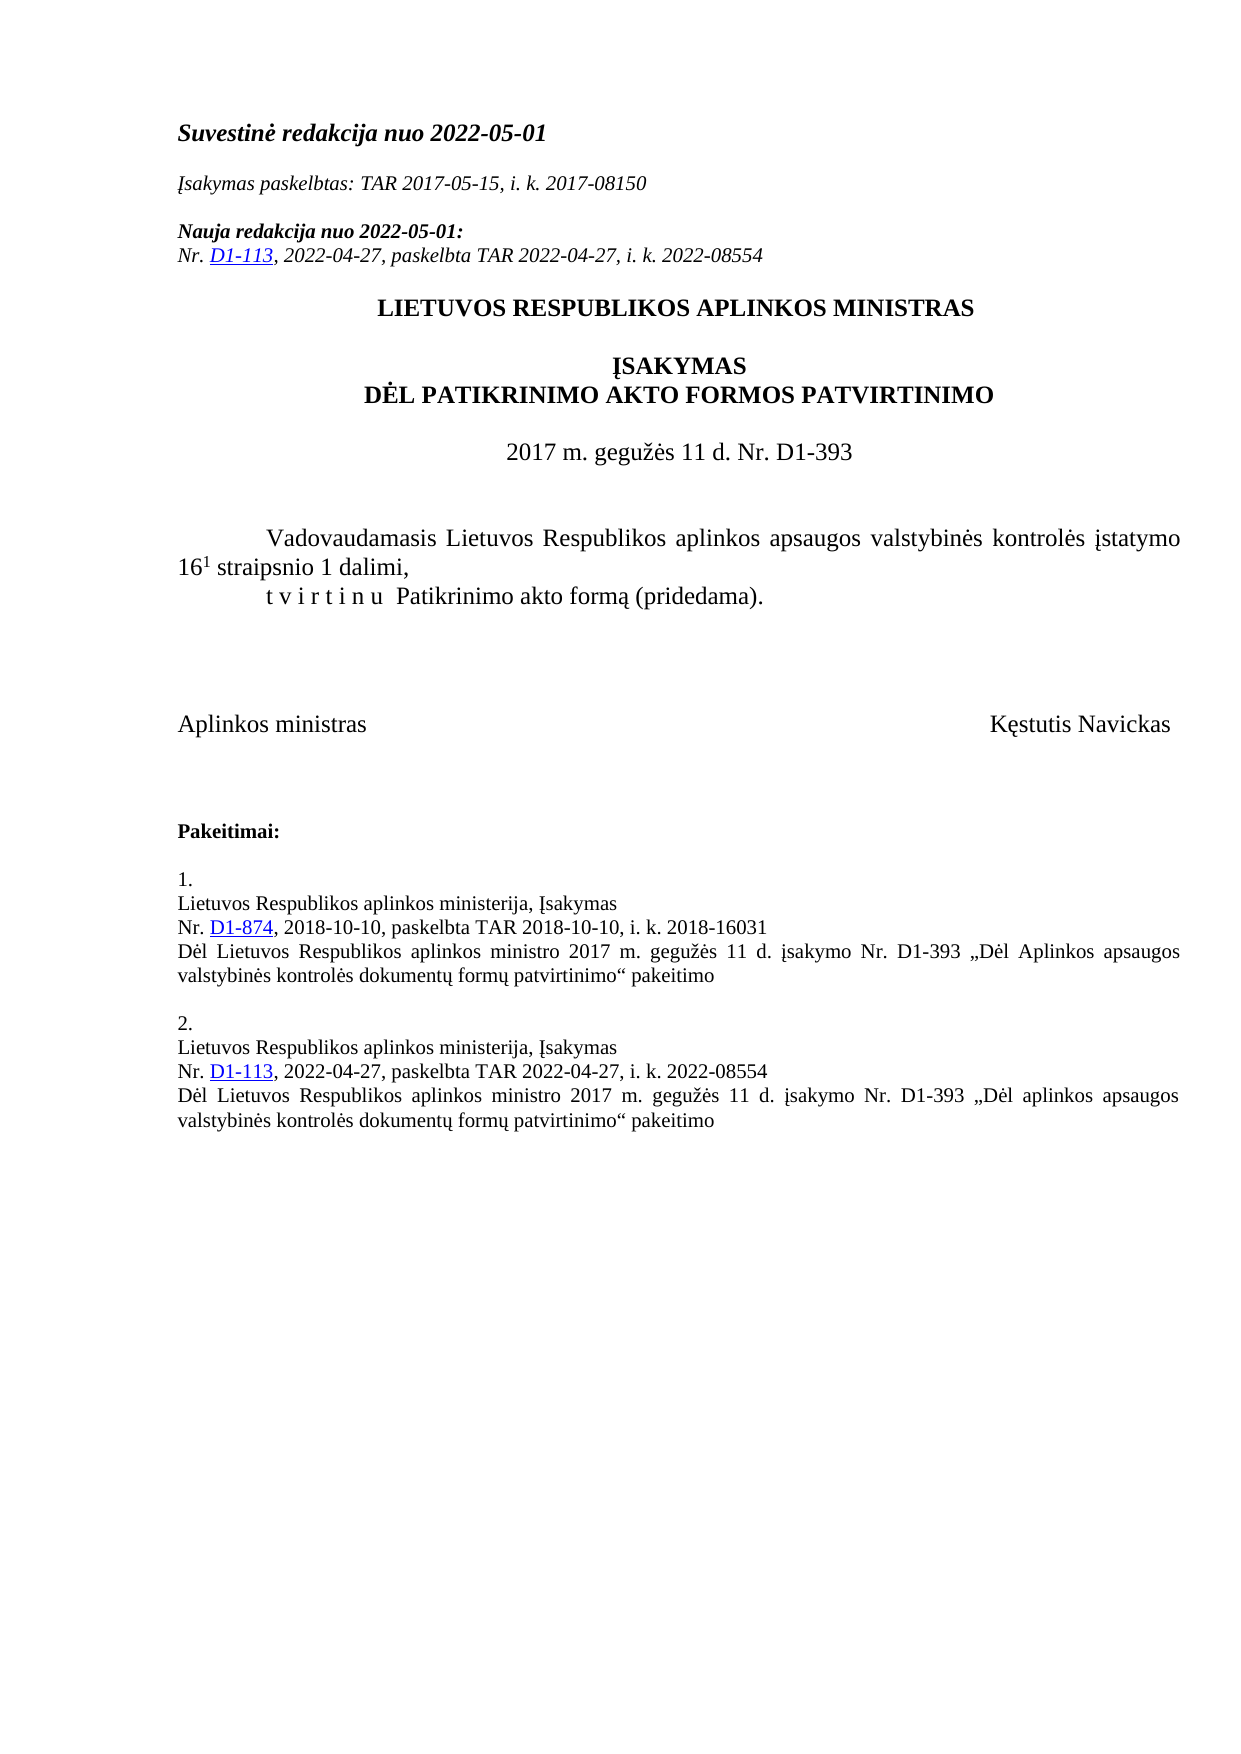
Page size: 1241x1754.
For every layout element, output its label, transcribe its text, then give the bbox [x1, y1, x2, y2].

text Aplinkos ministras Kęstutis Navickas [177, 709, 1181, 738]
text Suvestinė redakcija nuo 2022-05-01 [177, 118, 1181, 147]
text Nr. D1-113, 2022-04-27, paskelbta TAR 2022-04-27, i. k. 2022-08554 [177, 1059, 1181, 1083]
text Nauja redakcija nuo 2022-05-01: [177, 219, 1181, 243]
text Nr. D1-113, 2022-04-27, paskelbta TAR 2022-04-27, i. k. 2022-08554 [177, 243, 1181, 267]
text LIETUVOS RESPUBLIKOS APLINKOS MINISTRAS [177, 293, 1181, 322]
text tvirtinu Patikrinimo akto formą (pridedama). [177, 581, 1181, 610]
text Įsakymas paskelbtas: TAR 2017-05-15, i. k. 2017-08150 [177, 171, 1181, 195]
text Lietuvos Respublikos aplinkos ministerija, Įsakymas [177, 1035, 1181, 1059]
text 2017 m. gegužės 11 d. Nr. D1-393 [177, 437, 1181, 466]
text 2. [177, 1011, 1181, 1035]
text Nr. D1-874, 2018-10-10, paskelbta TAR 2018-10-10, i. k. 2018-16031 [177, 915, 1181, 939]
text Dėl Lietuvos Respublikos aplinkos ministro 2017 m. gegužės 11 d. įsakymo Nr. D1-393 „Dėl Aplinkos apsaugos valstybinės kontrolės dokumentų formų patvirtinimo“ pakeitimo [177, 939, 1181, 987]
text ĮSAKYMAS [177, 351, 1181, 380]
text Lietuvos Respublikos aplinkos ministerija, Įsakymas [177, 891, 1181, 915]
text Dėl Lietuvos Respublikos aplinkos ministro 2017 m. gegužės 11 d. įsakymo Nr. D1-393 „Dėl aplinkos apsaugos valstybinės kontrolės dokumentų formų patvirtinimo“ pakeitimo [177, 1083, 1181, 1132]
text Pakeitimai: [177, 819, 1181, 843]
text 1. [177, 867, 1181, 891]
text DĖL PATIKRINIMO AKTO FORMOS PATVIRTINIMO [177, 380, 1181, 408]
text Vadovaudamasis Lietuvos Respublikos aplinkos apsaugos valstybinės kontrolės įstatymo 161 straipsnio 1 dalimi, [177, 523, 1181, 581]
